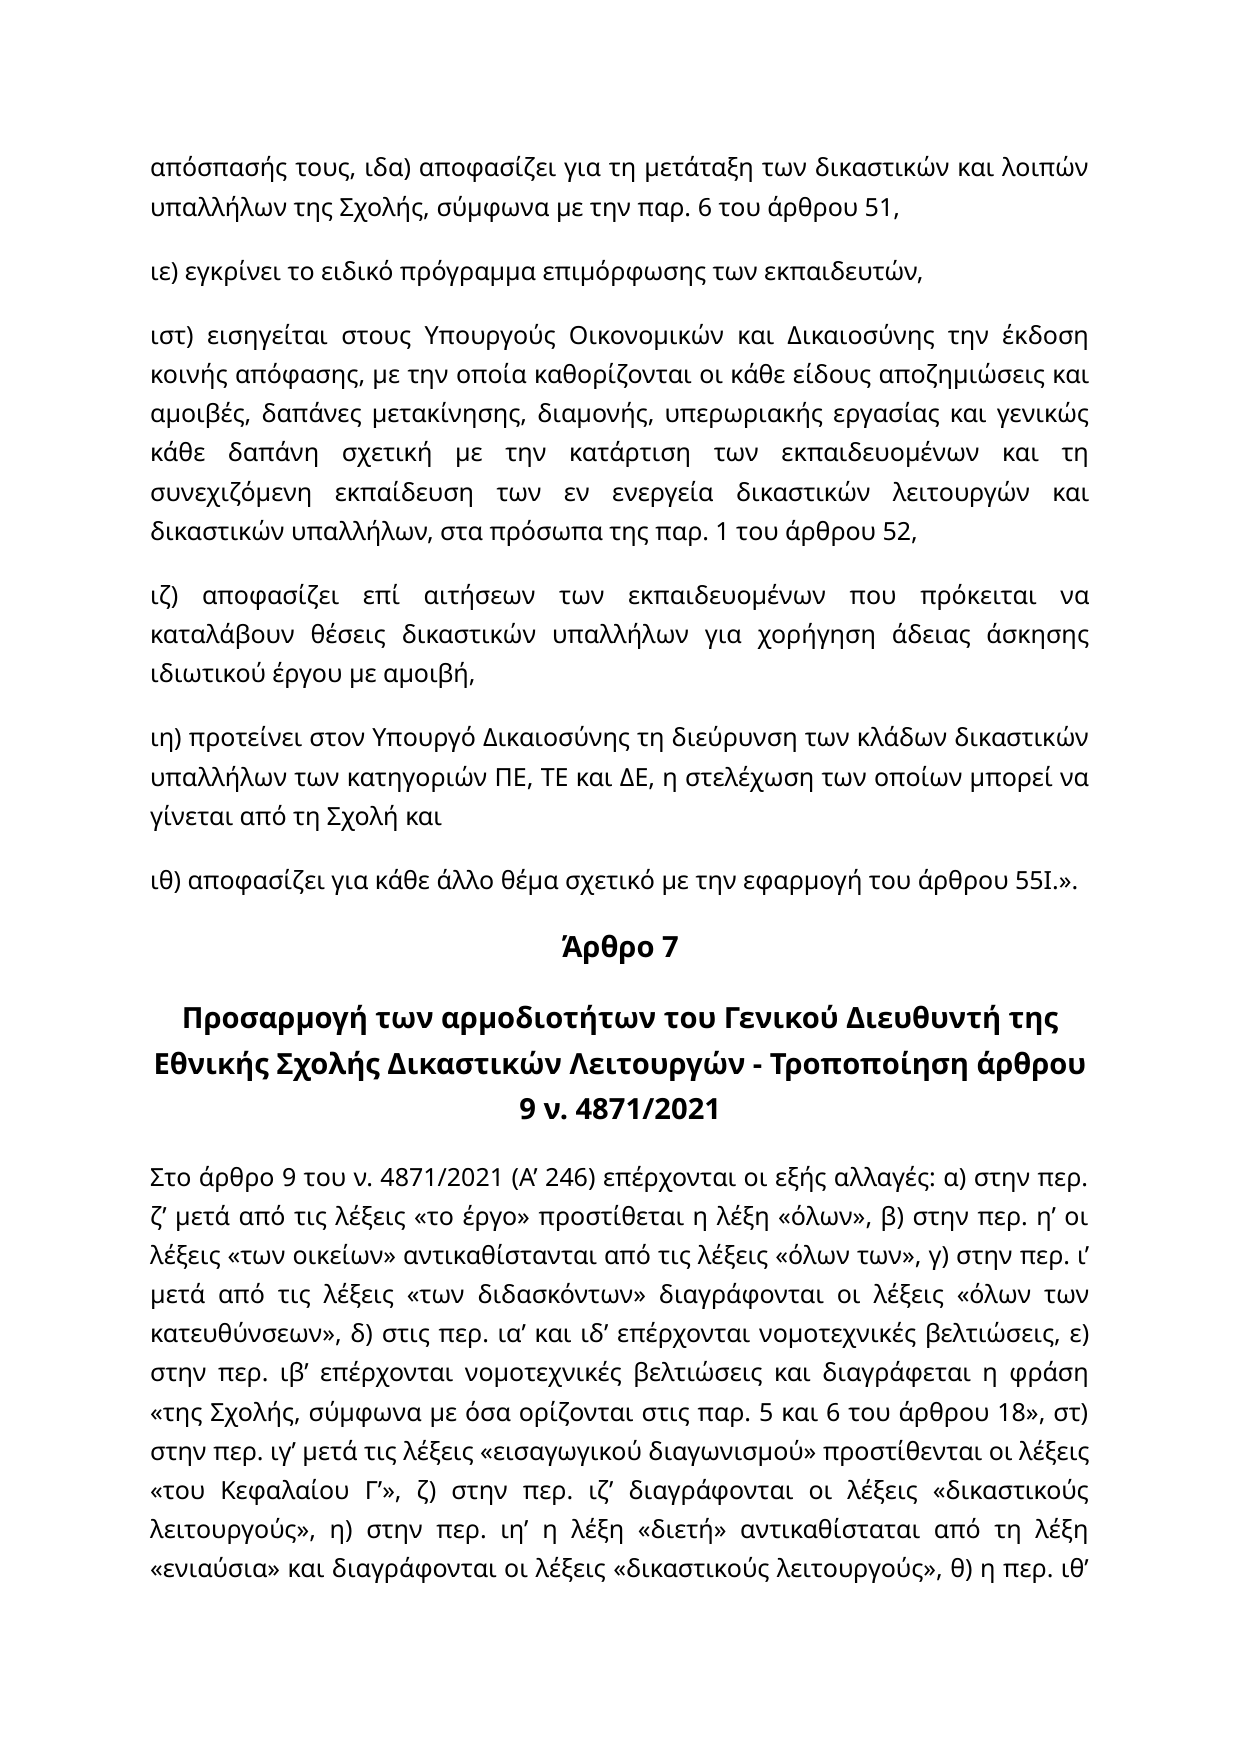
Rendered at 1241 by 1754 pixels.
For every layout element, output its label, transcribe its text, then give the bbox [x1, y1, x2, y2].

text ιθ) αποφασίζει για κάθε άλλο θέμα σχετικό με την εφαρμογή του άρθρου 55Ι.». [150, 862, 1090, 897]
subtitle Άρθρο 7 [150, 927, 1090, 966]
text ιη) προτείνει στον Υπουργό Δικαιοσύνης τη διεύρυνση των κλάδων δικαστικών υπαλλήλων των κατηγοριών ΠΕ, ΤΕ και ΔΕ, η στελέχωση των οποίων μπορεί να γίνεται από τη Σχολή και [150, 720, 1090, 832]
subtitle Προσαρμογή των αρμοδιοτήτων του Γενικού Διευθυντή της Εθνικής Σχολής Δικαστικών Λειτουργών - Τροποποίηση άρθρου 9 ν. 4871/2021 [150, 997, 1090, 1128]
text απόσπασής τους, ιδα) αποφασίζει για τη μετάταξη των δικαστικών και λοιπών υπαλλήλων της Σχολής, σύμφωνα με την παρ. 6 του άρθρου 51, [150, 150, 1090, 223]
text ιζ) αποφασίζει επί αιτήσεων των εκπαιδευομένων που πρόκειται να καταλάβουν θέσεις δικαστικών υπαλλήλων για χορήγηση άδειας άσκησης ιδιωτικού έργου με αμοιβή, [150, 577, 1090, 690]
text ιε) εγκρίνει το ειδικό πρόγραμμα επιμόρφωσης των εκπαιδευτών, [150, 253, 1090, 287]
text Στο άρθρο 9 του ν. 4871/2021 (Α’ 246) επέρχονται οι εξής αλλαγές: α) στην περ. ζ’ μετά από τις λέξεις «το έργο» προστίθεται η λέξη «όλων», β) στην περ. η’ οι λέξεις «των οικείων» αντικαθίστανται από τις λέξεις «όλων των», γ) στην περ. ι’ μετά από τις λέξεις «των διδασκόντων» διαγράφονται οι λέξεις «όλων των κατευθύνσεων», δ) στις περ. ια’ και ιδ’ επέρχονται νομοτεχνικές βελτιώσεις, ε) στην περ. ιβ’ επέρχονται νομοτεχνικές βελτιώσεις και διαγράφεται η φράση «της Σχολής, σύμφωνα με όσα ορίζονται στις παρ. 5 και 6 του άρθρου 18», στ) στην περ. ιγ’ μετά τις λέξεις «εισαγωγικού διαγωνισμού» προστίθενται οι λέξεις «του Κεφαλαίου Γ’», ζ) στην περ. ιζ’ διαγράφονται οι λέξεις «δικαστικούς λειτουργούς», η) στην περ. ιη’ η λέξη «διετή» αντικαθίσταται από τη λέξη «ενιαύσια» και διαγράφονται οι λέξεις «δικαστικούς λειτουργούς», θ) η περ. ιθ’ [150, 1159, 1090, 1585]
text ιστ) εισηγείται στους Υπουργούς Οικονομικών και Δικαιοσύνης την έκδοση κοινής απόφασης, με την οποία καθορίζονται οι κάθε είδους αποζημιώσεις και αμοιβές, δαπάνες μετακίνησης, διαμονής, υπερωριακής εργασίας και γενικώς κάθε δαπάνη σχετική με την κατάρτιση των εκπαιδευομένων και τη συνεχιζόμενη εκπαίδευση των εν ενεργεία δικαστικών λειτουργών και δικαστικών υπαλλήλων, στα πρόσωπα της παρ. 1 του άρθρου 52, [150, 317, 1090, 547]
